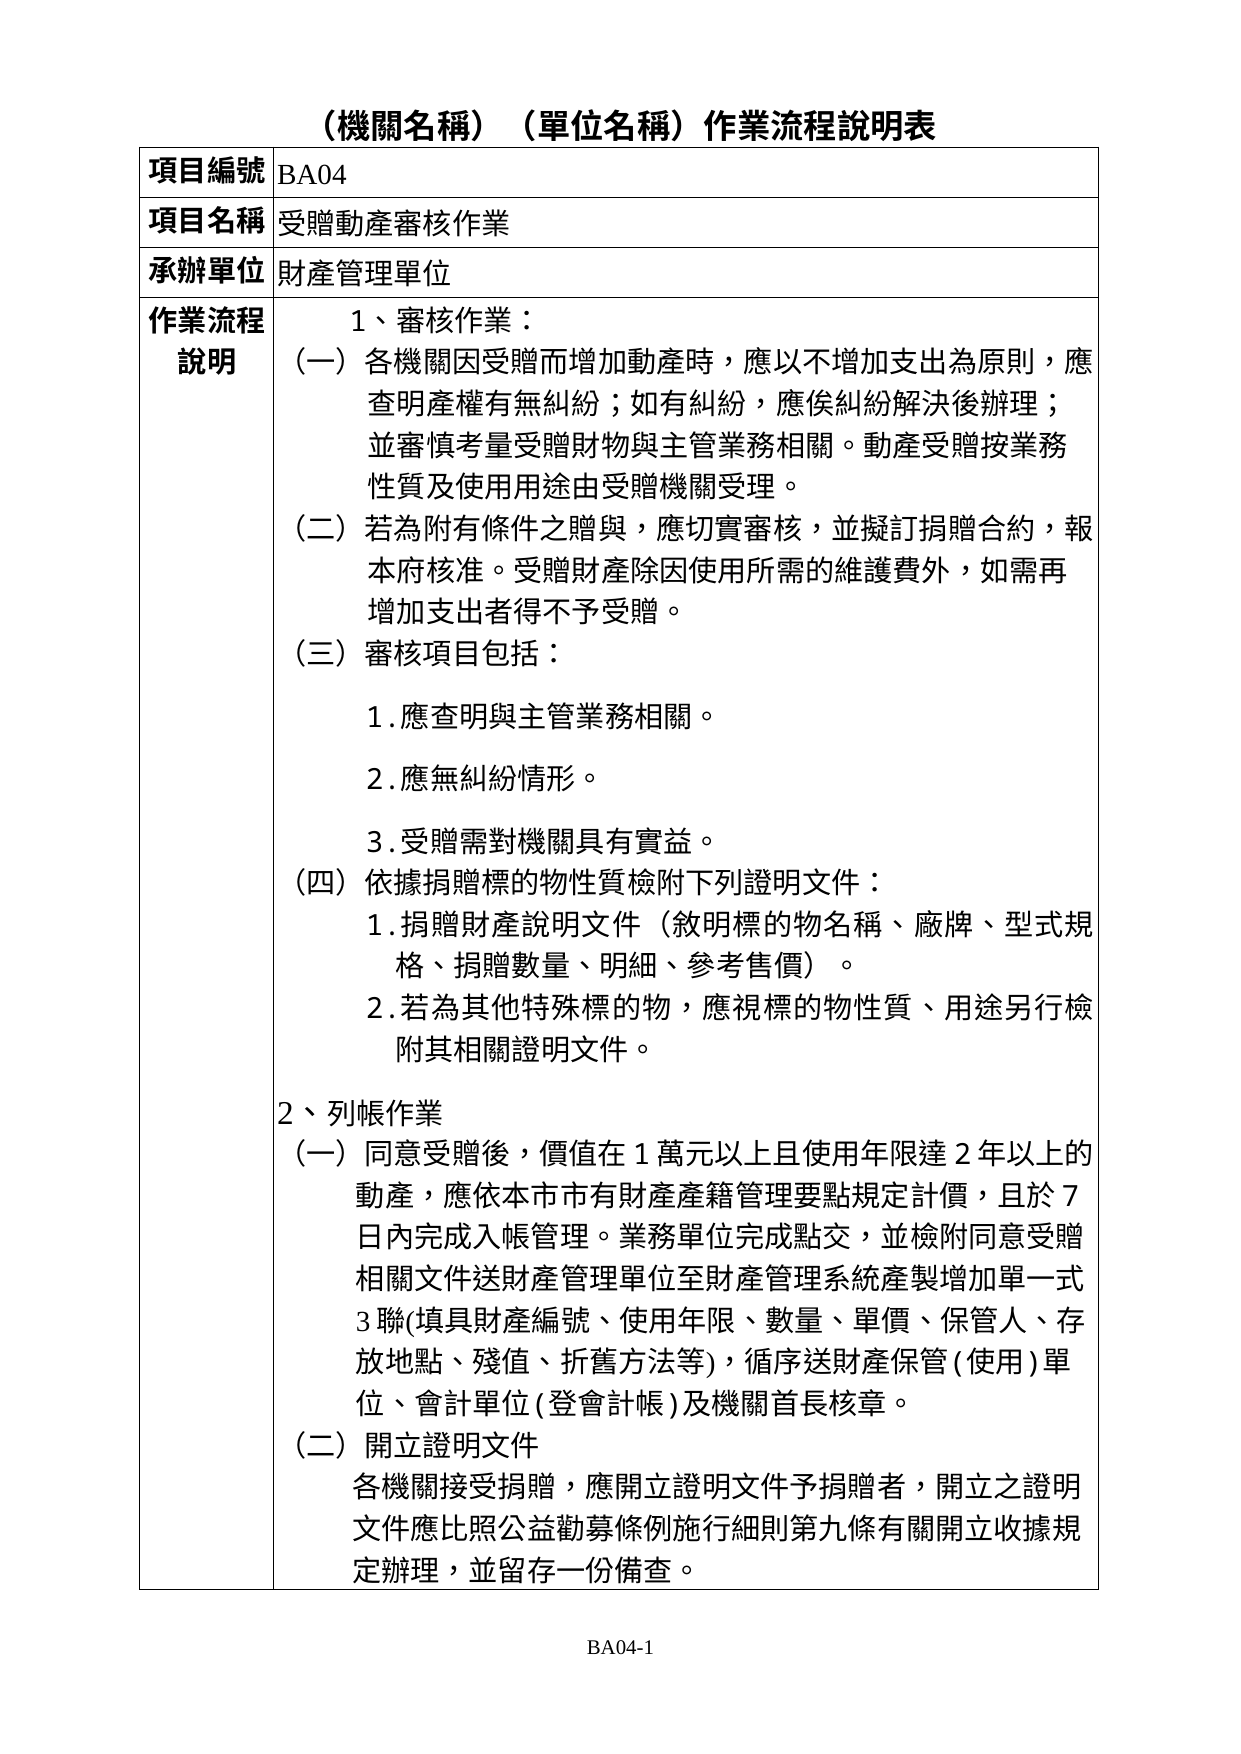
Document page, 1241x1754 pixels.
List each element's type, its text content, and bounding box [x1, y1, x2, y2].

table_cell 受贈動產審核作業 [274, 198, 1098, 247]
table_cell 財產管理單位 [274, 248, 1098, 297]
table_cell 承辦單位 [140, 248, 273, 297]
text （機關名稱）（單位名稱）作業流程說明表 [118, 105, 1122, 147]
table_cell 項目名稱 [140, 198, 273, 247]
table_cell 作業流程說明 [140, 298, 273, 1589]
table_cell 審核作業： （一）各機關因受贈而增加動產時，應以不增加支出為原則，應查明產權有無糾紛；如有糾紛，應俟糾紛解決後辦理；並審慎考量受贈財物與主管業務相關。動產受贈按業務性質及使用用途由受贈機關受理。 （二）若為附有條件之贈與，應切實審核，並擬訂捐贈合約，報本府核准。受贈財產除因使用所需的維護費外，如需再增加支出者得不予受贈。 （三）審核項目包括： 應查明與主管業務相關。 應無糾紛情形。 受贈需對機關具有實益。 （四）依據捐贈標的物性質檢附下列證明文件： 捐贈財產說明文件（敘明標的物名稱、廠牌、型式規格、捐贈數量、明細、參考售價）。 若為其他特殊標的物，應視標的物性質、用途另行檢附其相關證明文件。 列帳作業 （一）同意受贈後，價值在1萬元以上且使用年限達2年以上的動產，應依本市市有財產產籍管理要點規定計價，且於7日內完成入帳管理。業務單位完成點交，並檢附同意受贈相關文件送財產管理單位至財產管理系統產製增加單一式3聯(填具財產編號、使用年限、數量、單價、保管人、存放地點、殘值、折舊方法等)，循序送財產保管(使用)單位、會計單位(登會計帳)及機關首長核章。 （二）開立證明文件 各機關接受捐贈，應開立證明文件予捐贈者，開立之證明文件應比照公益勸募條例施行細則第九條有關開立收據規定辦理，並留存一份備查。 [274, 298, 1098, 1589]
table_header BA04 [274, 148, 1098, 197]
table_header 項目編號 [140, 148, 273, 197]
